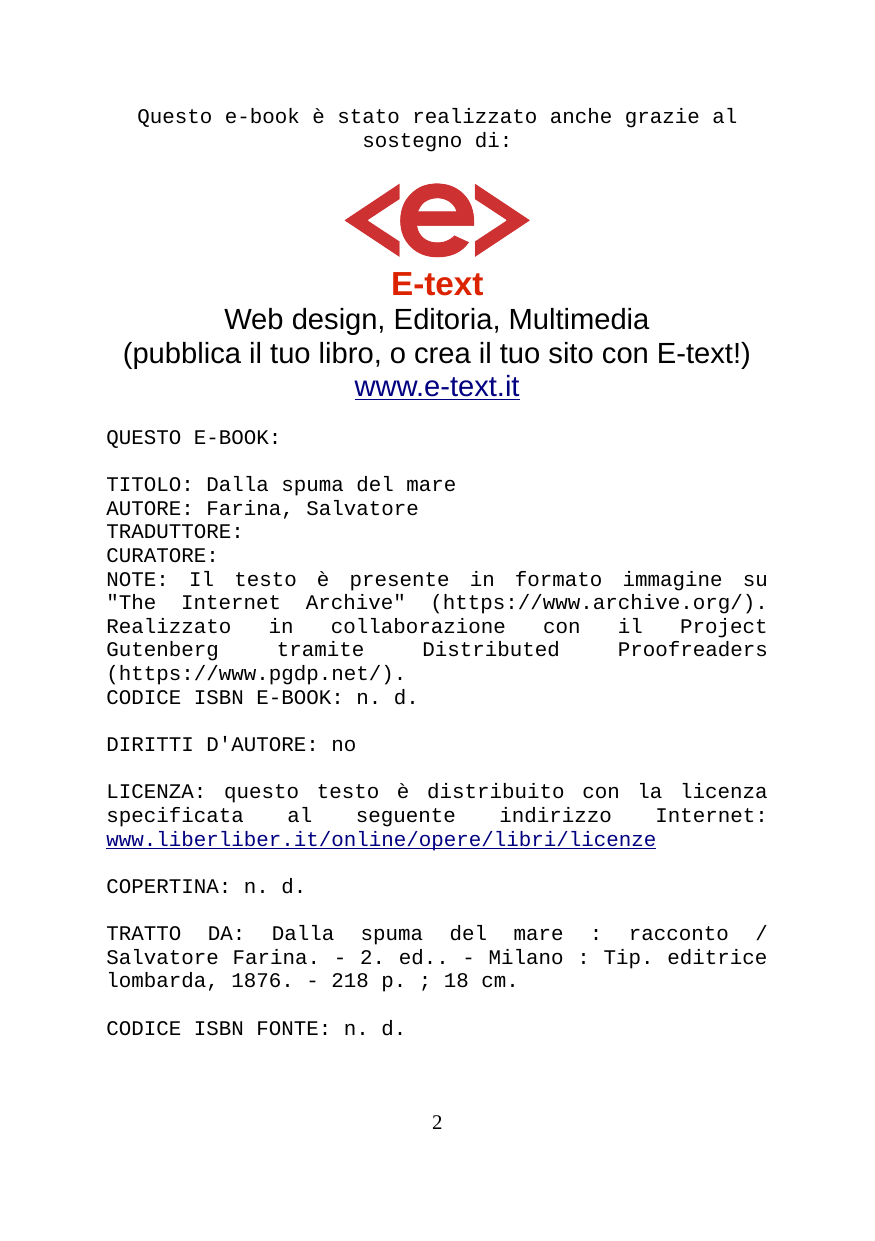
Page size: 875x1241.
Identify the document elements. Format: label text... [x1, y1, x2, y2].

text E-text [106, 264, 768, 302]
picture [343, 183, 531, 258]
text CODICE ISBN FONTE: n. d. [106, 1018, 768, 1041]
text AUTORE: Farina, Salvatore [106, 498, 768, 521]
text DIRITTI D'AUTORE: no [106, 734, 768, 758]
text (pubblica il tuo libro, o crea il tuo sito con E-text!) [106, 336, 768, 369]
text TITOLO: Dalla spuma del mare [106, 474, 768, 498]
text QUESTO E-BOOK: [106, 427, 768, 450]
text TRADUTTORE: [106, 521, 768, 545]
text Web design, Editoria, Multimedia [106, 302, 768, 336]
text NOTE: Il testo è presente in formato immagine su "The Internet Archive" (https://www.archive.org/). Realizzato in collaborazione con il Project Gutenberg tramite Distributed Proofreaders (https://www.pgdp.net/). [106, 568, 768, 687]
text Questo e-book è stato realizzato anche grazie al sostegno di: [106, 106, 768, 153]
text CURATORE: [106, 545, 768, 568]
text TRATTO DA: Dalla spuma del mare : racconto / Salvatore Farina. - 2. ed.. - Milano : Tip. editrice lombarda, 1876. - 218 p. ; 18 cm. [106, 923, 768, 994]
text CODICE ISBN E-BOOK: n. d. [106, 687, 768, 710]
text www.e-text.it [106, 369, 768, 403]
text COPERTINA: n. d. [106, 876, 768, 899]
text LICENZA: questo testo è distribuito con la licenza specificata al seguente indirizzo Internet: www.liberliber.it/online/opere/libri/licenze [106, 781, 768, 852]
